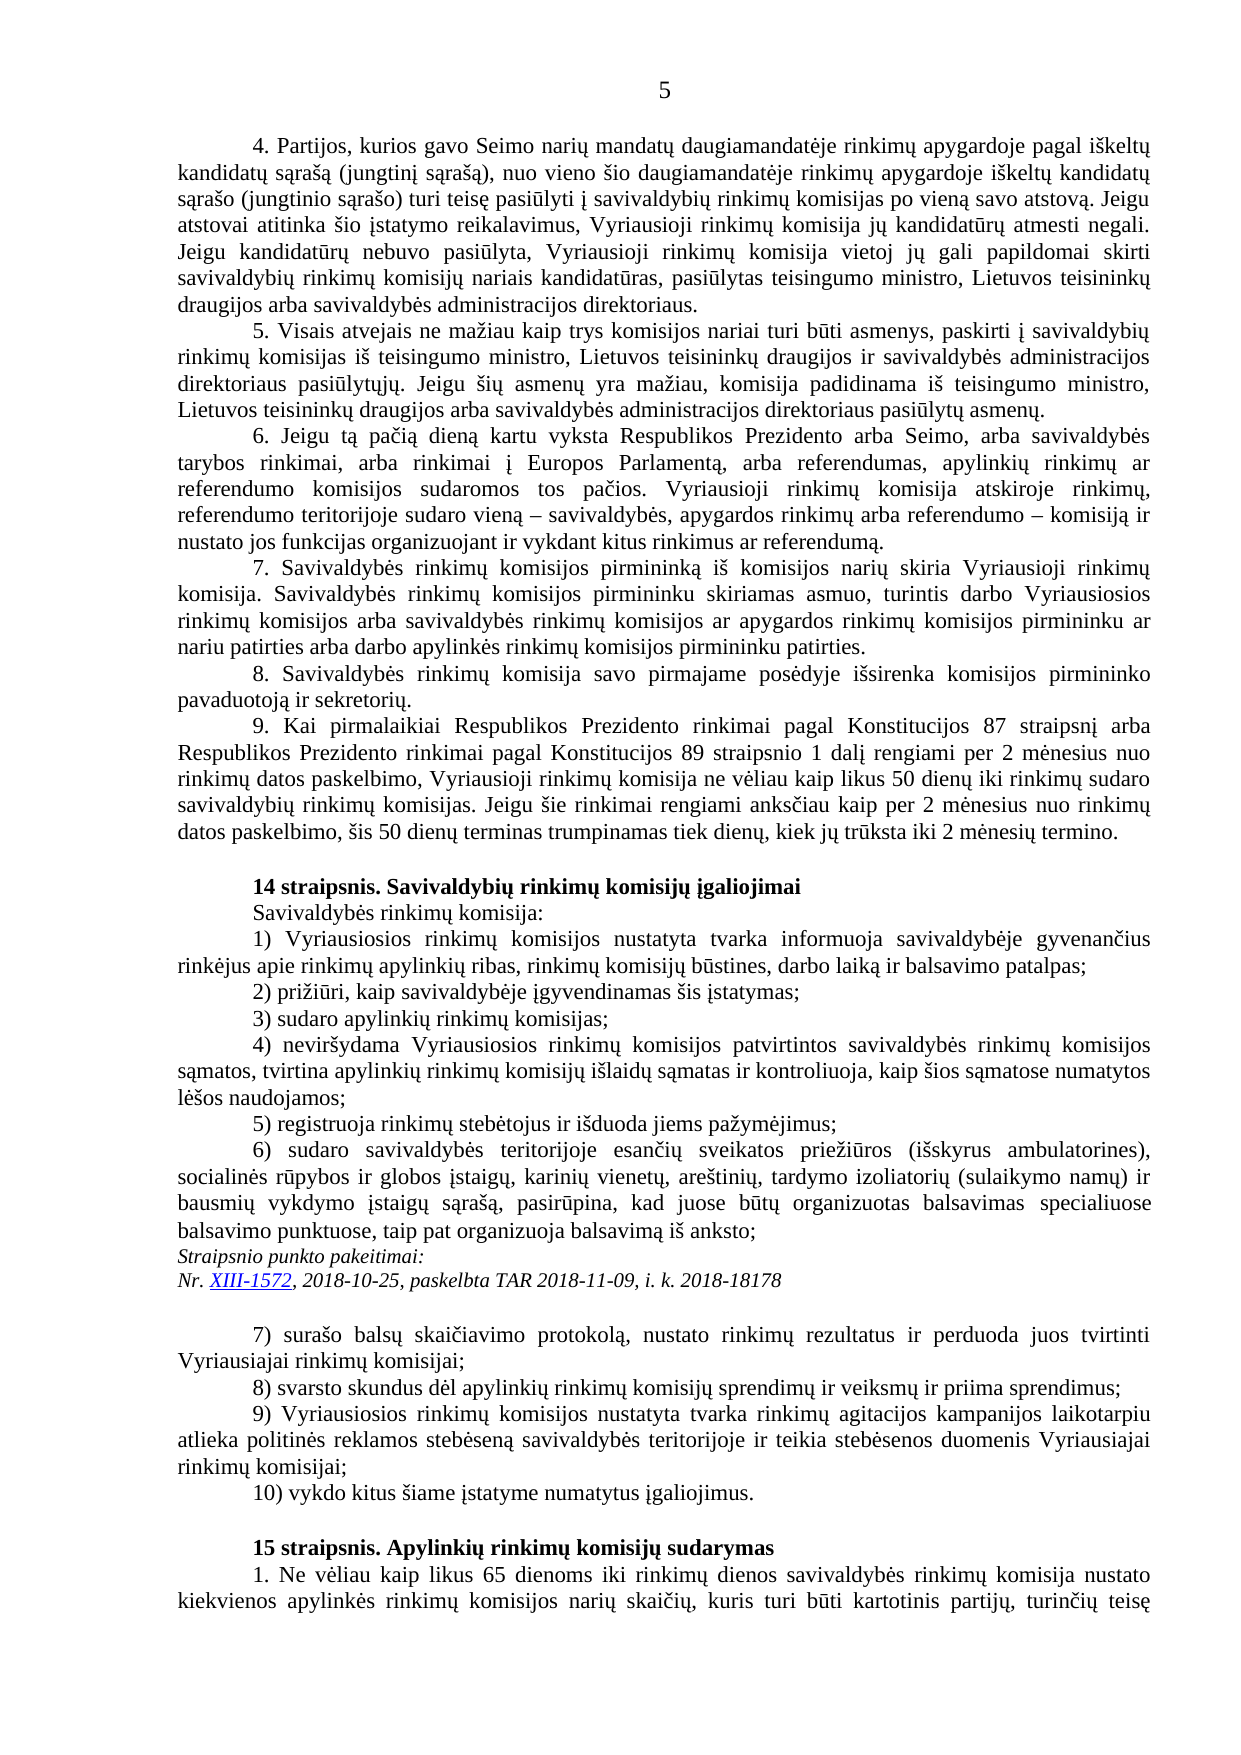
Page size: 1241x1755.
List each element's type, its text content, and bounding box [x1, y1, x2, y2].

text 9. Kai pirmalaikiai Respublikos Prezidento rinkimai pagal Konstitucijos 87 straipsnį arba Respublikos Prezidento rinkimai pagal Konstitucijos 89 straipsnio 1 dalį rengiami per 2 mėnesius nuo rinkimų datos paskelbimo, Vyriausioji rinkimų komisija ne vėliau kaip likus 50 dienų iki rinkimų sudaro savivaldybių rinkimų komisijas. Jeigu šie rinkimai rengiami anksčiau kaip per 2 mėnesius nuo rinkimų datos paskelbimo, šis 50 dienų terminas trumpinamas tiek dienų, kiek jų trūksta iki 2 mėnesių termino. [177, 712, 1152, 844]
text 15 straipsnis. Apylinkių rinkimų komisijų sudarymas [177, 1534, 1152, 1561]
text 2) prižiūri, kaip savivaldybėje įgyvendinamas šis įstatymas; [177, 978, 1152, 1004]
text 14 straipsnis. Savivaldybių rinkimų komisijų įgaliojimai [177, 873, 1152, 899]
text 5) registruoja rinkimų stebėtojus ir išduoda jiems pažymėjimus; [177, 1110, 1152, 1136]
text 8) svarsto skundus dėl apylinkių rinkimų komisijų sprendimų ir veiksmų ir priima sprendimus; [177, 1374, 1152, 1400]
text 4) neviršydama Vyriausiosios rinkimų komisijos patvirtintos savivaldybės rinkimų komisijos sąmatos, tvirtina apylinkių rinkimų komisijų išlaidų sąmatas ir kontroliuoja, kaip šios sąmatose numatytos lėšos naudojamos; [177, 1031, 1152, 1110]
text 6) sudaro savivaldybės teritorijoje esančių sveikatos priežiūros (išskyrus ambulatorines), socialinės rūpybos ir globos įstaigų, karinių vienetų, areštinių, tardymo izoliatorių (sulaikymo namų) ir bausmių vykdymo įstaigų sąrašą, pasirūpina, kad juose būtų organizuotas balsavimas specialiuose balsavimo punktuose, taip pat organizuoja balsavimą iš anksto; [177, 1136, 1152, 1244]
text Nr. XIII-1572, 2018-10-25, paskelbta TAR 2018-11-09, i. k. 2018-18178 [177, 1268, 1152, 1292]
text 8. Savivaldybės rinkimų komisija savo pirmajame posėdyje išsirenka komisijos pirmininko pavaduotoją ir sekretorių. [177, 659, 1152, 712]
text Savivaldybės rinkimų komisija: [177, 899, 1152, 926]
text 5. Visais atvejais ne mažiau kaip trys komisijos nariai turi būti asmenys, paskirti į savivaldybių rinkimų komisijas iš teisingumo ministro, Lietuvos teisininkų draugijos ir savivaldybės administracijos direktoriaus pasiūlytųjų. Jeigu šių asmenų yra mažiau, komisija padidinama iš teisingumo ministro, Lietuvos teisininkų draugijos arba savivaldybės administracijos direktoriaus pasiūlytų asmenų. [177, 317, 1152, 422]
text 10) vykdo kitus šiame įstatyme numatytus įgaliojimus. [177, 1479, 1152, 1506]
text 7. Savivaldybės rinkimų komisijos pirmininką iš komisijos narių skiria Vyriausioji rinkimų komisija. Savivaldybės rinkimų komisijos pirmininku skiriamas asmuo, turintis darbo Vyriausiosios rinkimų komisijos arba savivaldybės rinkimų komisijos ar apygardos rinkimų komisijos pirmininku ar nariu patirties arba darbo apylinkės rinkimų komisijos pirmininku patirties. [177, 554, 1152, 659]
text Straipsnio punkto pakeitimai: [177, 1244, 1152, 1268]
text 1. Ne vėliau kaip likus 65 dienoms iki rinkimų dienos savivaldybės rinkimų komisija nustato kiekvienos apylinkės rinkimų komisijos narių skaičių, kuris turi būti kartotinis partijų, turinčių teisę [177, 1561, 1152, 1613]
text 3) sudaro apylinkių rinkimų komisijas; [177, 1004, 1152, 1031]
text 4. Partijos, kurios gavo Seimo narių mandatų daugiamandatėje rinkimų apygardoje pagal iškeltų kandidatų sąrašą (jungtinį sąrašą), nuo vieno šio daugiamandatėje rinkimų apygardoje iškeltų kandidatų sąrašo (jungtinio sąrašo) turi teisę pasiūlyti į savivaldybių rinkimų komisijas po vieną savo atstovą. Jeigu atstovai atitinka šio įstatymo reikalavimus, Vyriausioji rinkimų komisija jų kandidatūrų atmesti negali. Jeigu kandidatūrų nebuvo pasiūlyta, Vyriausioji rinkimų komisija vietoj jų gali papildomai skirti savivaldybių rinkimų komisijų nariais kandidatūras, pasiūlytas teisingumo ministro, Lietuvos teisininkų draugijos arba savivaldybės administracijos direktoriaus. [177, 132, 1152, 317]
text 6. Jeigu tą pačią dieną kartu vyksta Respublikos Prezidento arba Seimo, arba savivaldybės tarybos rinkimai, arba rinkimai į Europos Parlamentą, arba referendumas, apylinkių rinkimų ar referendumo komisijos sudaromos tos pačios. Vyriausioji rinkimų komisija atskiroje rinkimų, referendumo teritorijoje sudaro vieną – savivaldybės, apygardos rinkimų arba referendumo – komisiją ir nustato jos funkcijas organizuojant ir vykdant kitus rinkimus ar referendumą. [177, 422, 1152, 554]
text 1) Vyriausiosios rinkimų komisijos nustatyta tvarka informuoja savivaldybėje gyvenančius rinkėjus apie rinkimų apylinkių ribas, rinkimų komisijų būstines, darbo laiką ir balsavimo patalpas; [177, 926, 1152, 978]
text 7) surašo balsų skaičiavimo protokolą, nustato rinkimų rezultatus ir perduoda juos tvirtinti Vyriausiajai rinkimų komisijai; [177, 1321, 1152, 1374]
text 9) Vyriausiosios rinkimų komisijos nustatyta tvarka rinkimų agitacijos kampanijos laikotarpiu atlieka politinės reklamos stebėseną savivaldybės teritorijoje ir teikia stebėsenos duomenis Vyriausiajai rinkimų komisijai; [177, 1400, 1152, 1479]
